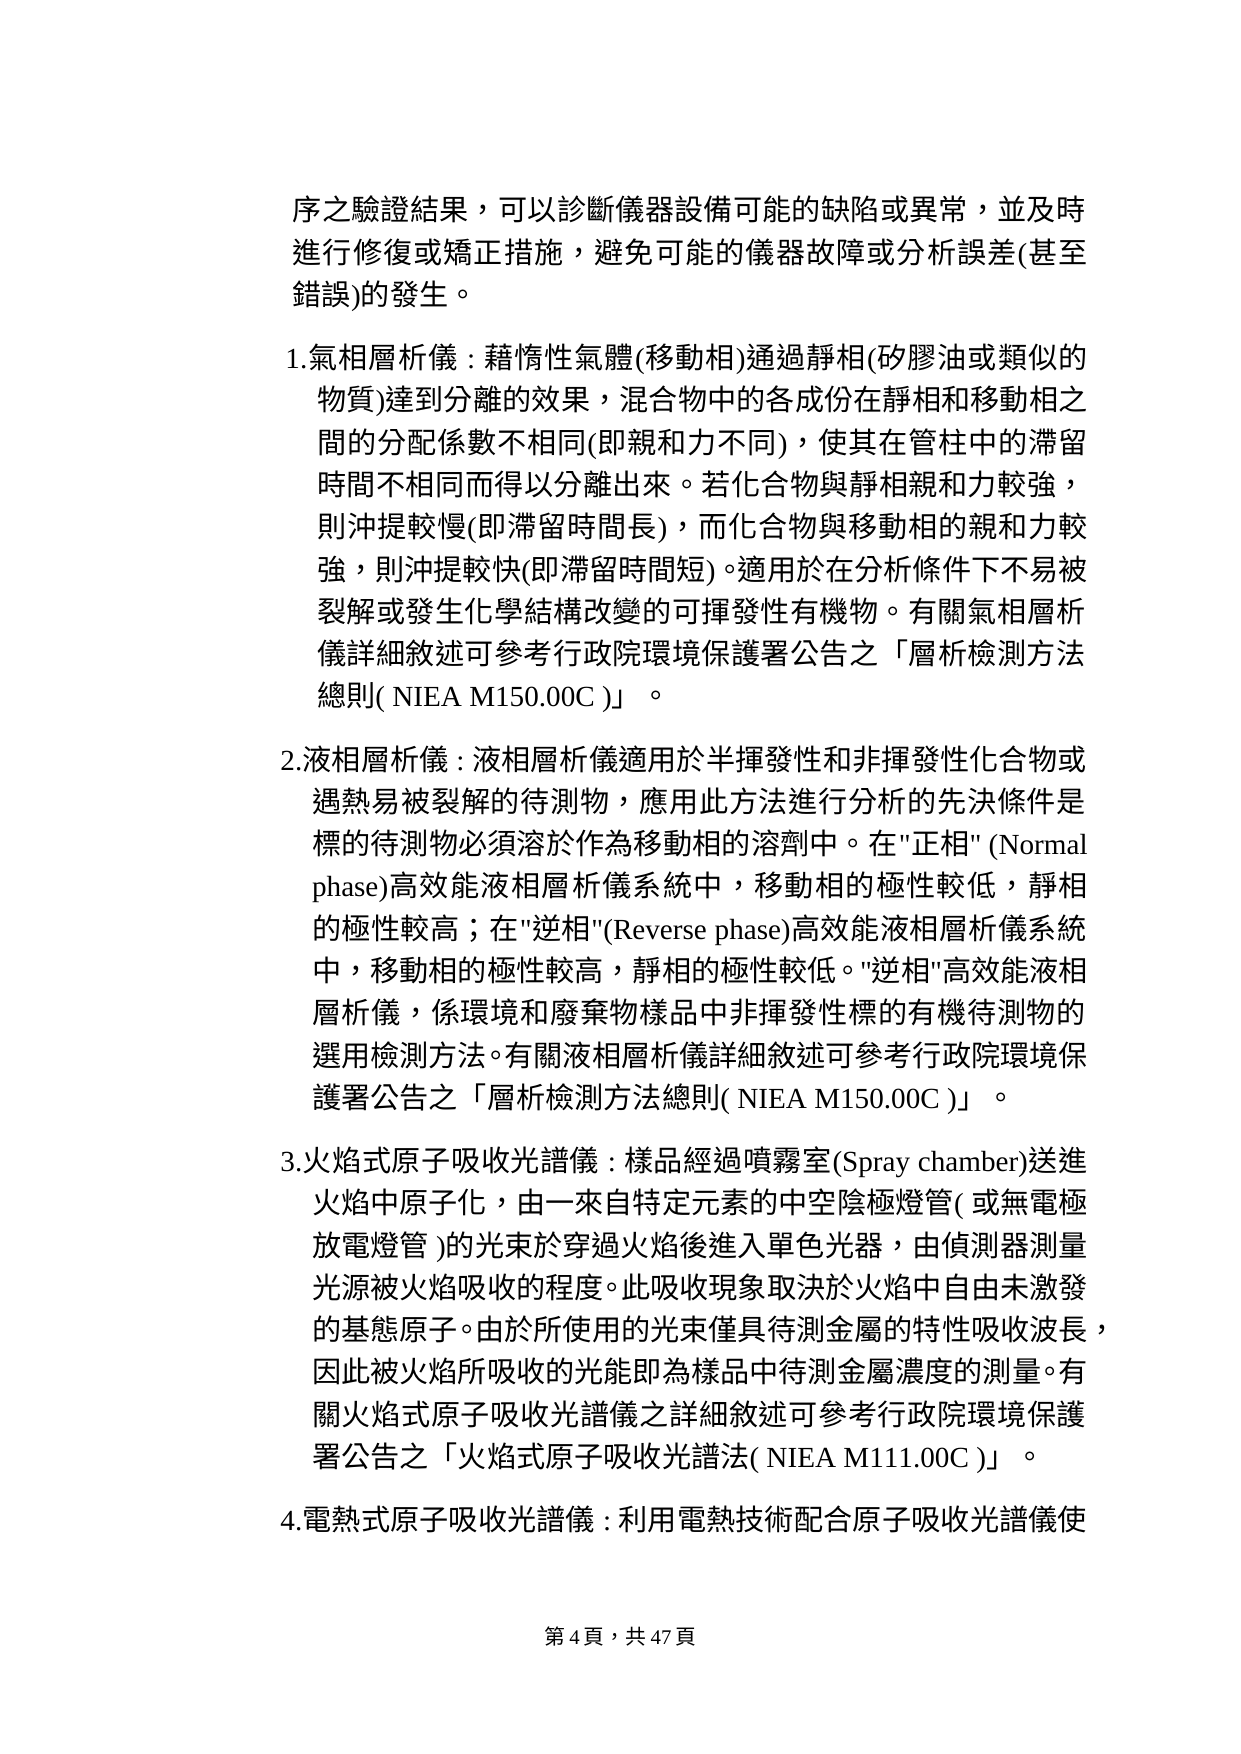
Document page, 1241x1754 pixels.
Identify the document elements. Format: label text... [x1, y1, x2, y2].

text 2.液相層析儀 : 液相層析儀適用於半揮發性和非揮發性化合物或遇熱易被裂解的待測物，應用此方法進行分析的先決條件是標的待測物必須溶於作為移動相的溶劑中。在"正相" (Normal phase)高效能液相層析儀系統中，移動相的極性較低，靜相的極性較高；在"逆相"(Reverse phase)高效能液相層析儀系統中，移動相的極性較高，靜相的極性較低。"逆相"高效能液相層析儀，係環境和廢棄物樣品中非揮發性標的有機待測物的選用檢測方法。有關液相層析儀詳細敘述可參考行政院環境保護署公告之「層析檢測方法總則( NIEA M150.00C )」。 [280, 736, 1088, 1117]
text 3.火焰式原子吸收光譜儀 : 樣品經過噴霧室(Spray chamber)送進火焰中原子化，由一來自特定元素的中空陰極燈管( 或無電極放電燈管 )的光束於穿過火焰後進入單色光器，由偵測器測量光源被火焰吸收的程度。此吸收現象取決於火焰中自由未激發的基態原子。由於所使用的光束僅具待測金屬的特性吸收波長，因此被火焰所吸收的光能即為樣品中待測金屬濃度的測量。有關火焰式原子吸收光譜儀之詳細敘述可參考行政院環境保護署公告之「火焰式原子吸收光譜法( NIEA M111.00C )」。 [280, 1138, 1088, 1476]
text 1.氣相層析儀 : 藉惰性氣體(移動相)通過靜相(矽膠油或類似的物質)達到分離的效果，混合物中的各成份在靜相和移動相之間的分配係數不相同(即親和力不同)，使其在管柱中的滯留時間不相同而得以分離出來。若化合物與靜相親和力較強，則沖提較慢(即滯留時間長)，而化合物與移動相的親和力較強，則沖提較快(即滯留時間短)。適用於在分析條件下不易被裂解或發生化學結構改變的可揮發性有機物。有關氣相層析儀詳細敘述可參考行政院環境保護署公告之「層析檢測方法總則( NIEA M150.00C )」。 [285, 335, 1088, 715]
list 序之驗證結果，可以診斷儀器設備可能的缺陷或異常，並及時進行修復或矯正措施，避免可能的儀器故障或分析誤差(甚至錯誤)的發生。 [207, 187, 1088, 314]
text 4.電熱式原子吸收光譜儀 : 利用電熱技術配合原子吸收光譜儀使 [280, 1497, 1088, 1539]
